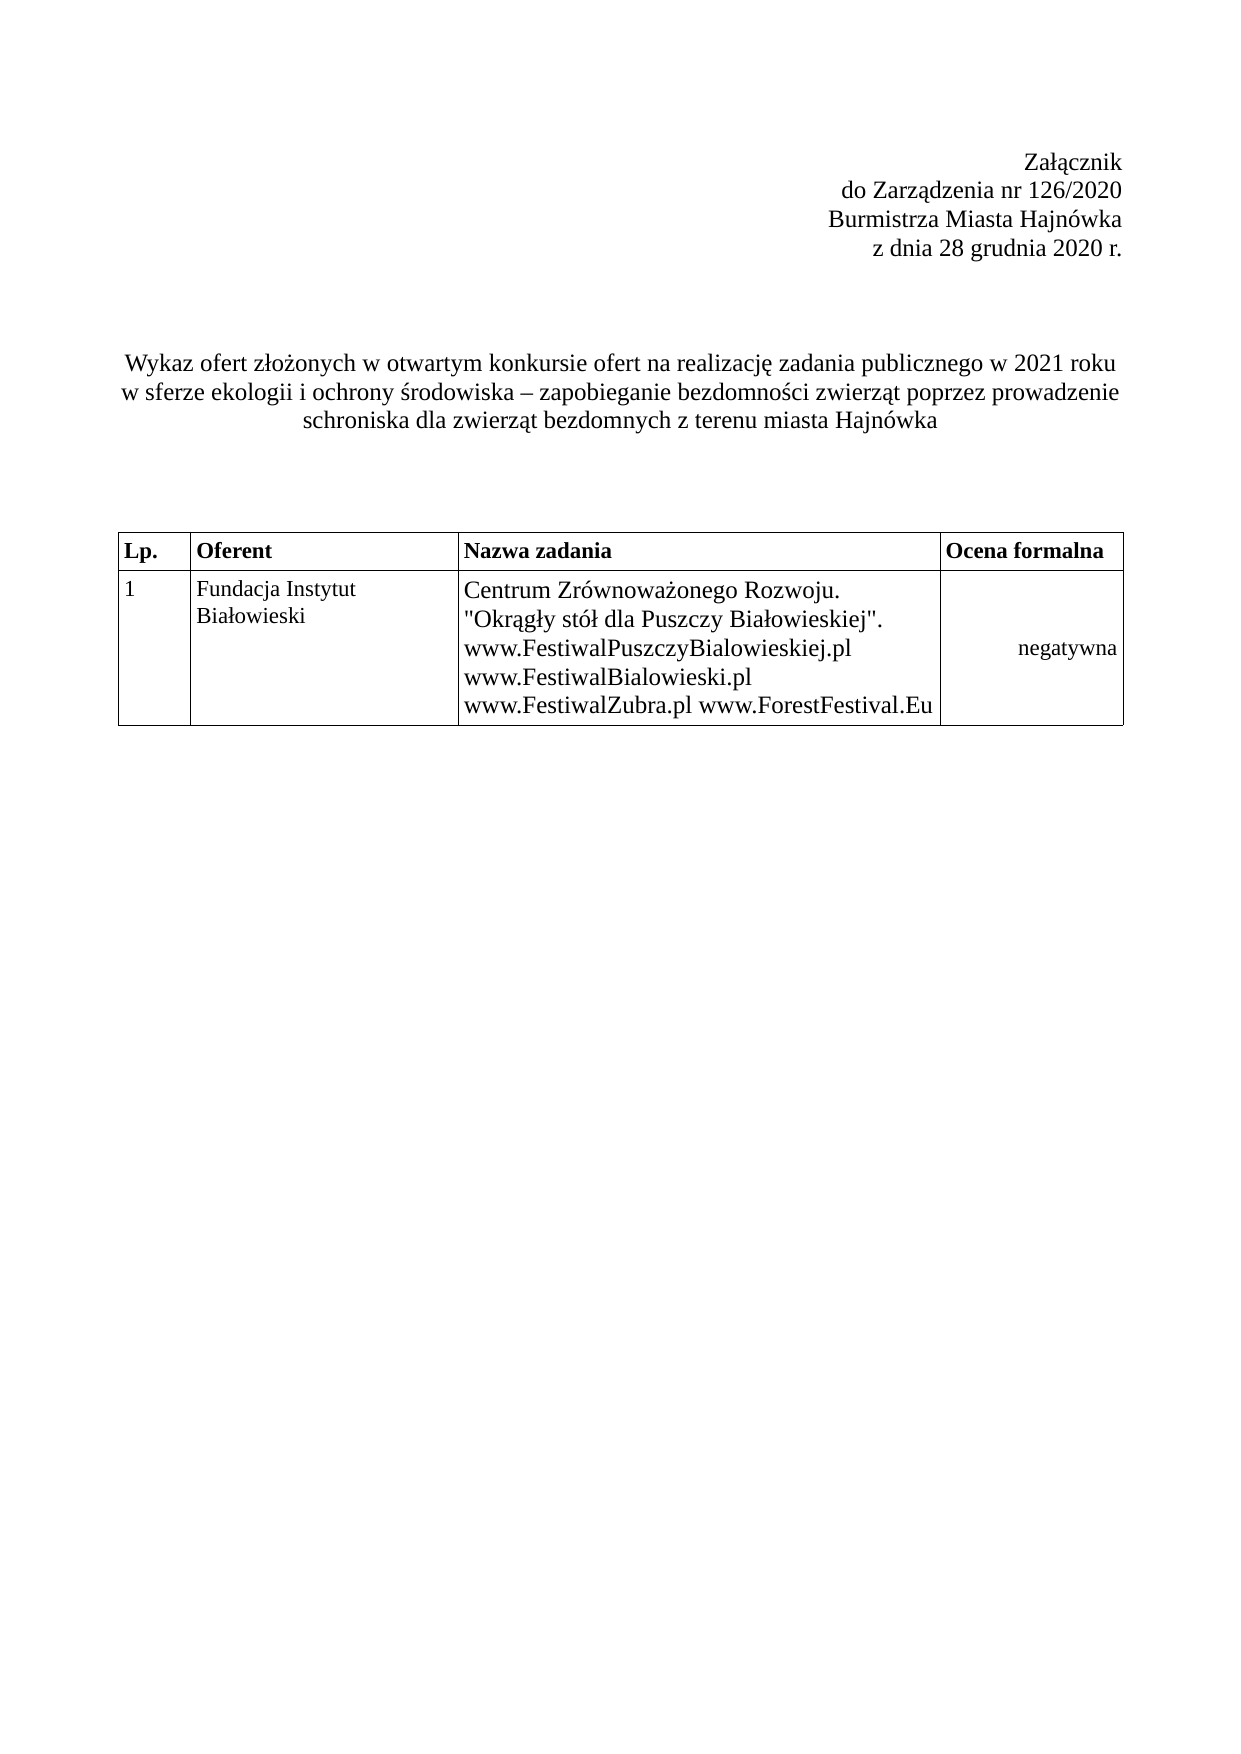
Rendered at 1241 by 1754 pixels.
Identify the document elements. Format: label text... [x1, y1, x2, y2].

table_cell negatywna [941, 571, 1123, 725]
text do Zarządzenia nr 126/2020 [118, 176, 1122, 204]
table_header Nazwa zadania [459, 533, 940, 570]
text Wykaz ofert złożonych w otwartym konkursie ofert na realizację zadania publicznego w 2021 roku w sferze ekologii i ochrony środowiska – zapobieganie bezdomności zwierząt poprzez prowadzenie schroniska dla zwierząt bezdomnych z terenu miasta Hajnówka [118, 348, 1122, 434]
table_header Lp. [119, 533, 190, 570]
table_cell Fundacja Instytut Białowieski [191, 571, 458, 725]
table_header Ocena formalna [941, 533, 1123, 570]
table_cell Centrum Zrównoważonego Rozwoju. "Okrągły stół dla Puszczy Białowieskiej". www.FestiwalPuszczyBialowieskiej.pl www.FestiwalBialowieski.pl www.FestiwalZubra.pl www.ForestFestival.Eu [459, 571, 940, 725]
table_header Oferent [191, 533, 458, 570]
text z dnia 28 grudnia 2020 r. [118, 233, 1122, 262]
table_cell 1 [119, 571, 190, 725]
text Burmistrza Miasta Hajnówka [118, 204, 1122, 233]
text Załącznik [118, 147, 1122, 176]
